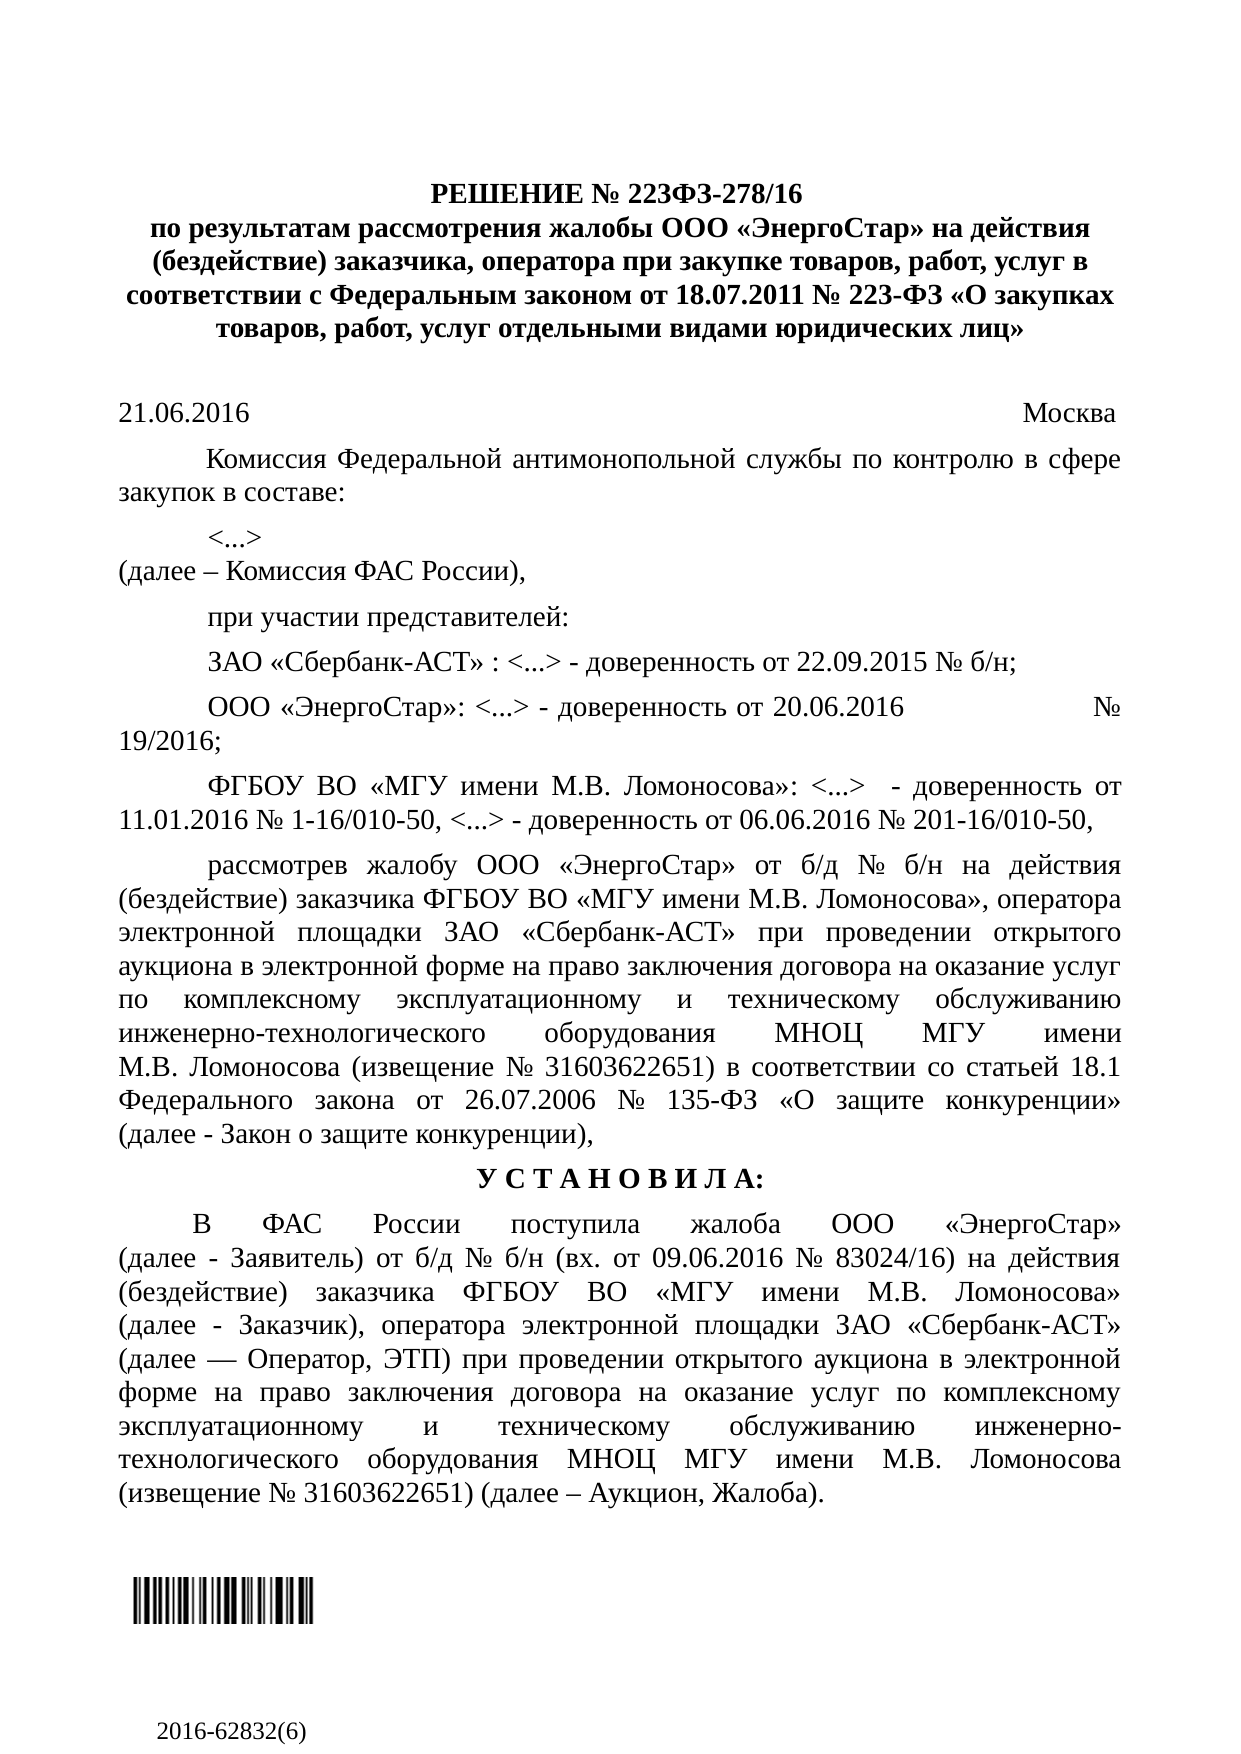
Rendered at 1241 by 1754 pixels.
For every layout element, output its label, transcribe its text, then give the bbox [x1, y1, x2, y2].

text <...> (далее – Комиссия ФАС России), [118, 520, 1122, 587]
text ФГБОУ ВО «МГУ имени М.В. Ломоносова»: <...> - доверенность от 11.01.2016 № 1-16/010-50, <...> - доверенность от 06.06.2016 № 201-16/010-50, [118, 768, 1122, 836]
text Комиссия Федеральной антимонопольной службы по контролю в сфере закупок в составе: [118, 441, 1122, 508]
picture [118, 1577, 331, 1624]
text В ФАС России поступила жалоба ООО «ЭнергоСтар» (далее - Заявитель) от б/д № б/н (вх. от 09.06.2016 № 83024/16) на действия (бездействие) заказчика ФГБОУ ВО «МГУ имени М.В. Ломоносова» (далее - Заказчик), оператора электронной площадки ЗАО «Сбербанк-АСТ» (далее — Оператор, ЭТП) при проведении открытого аукциона в электронной форме на право заключения договора на оказание услуг по комплексному эксплуатационному и техническому обслуживанию инженерно-технологического оборудования МНОЦ МГУ имени М.В. Ломоносова (извещение № 31603622651) (далее – Аукцион, Жалоба). [118, 1207, 1122, 1508]
text У С Т А Н О В И Л А: [118, 1161, 1122, 1195]
text рассмотрев жалобу ООО «ЭнергоСтар» от б/д № б/н на действия (бездействие) заказчика ФГБОУ ВО «МГУ имени М.В. Ломоносова», оператора электронной площадки ЗАО «Сбербанк-АСТ» при проведении открытого аукциона в электронной форме на право заключения договора на оказание услуг по комплексному эксплуатационному и техническому обслуживанию инженерно-технологического оборудования МНОЦ МГУ имени М.В. Ломоносова (извещение № 31603622651) в соответствии со статьей 18.1 Федерального закона от 26.07.2006 № 135-ФЗ «О защите конкуренции» (далее - Закон о защите конкуренции), [118, 847, 1122, 1149]
text ЗАО «Сбербанк-АСТ» : <...> - доверенность от 22.09.2015 № б/н; [118, 644, 1122, 678]
text РЕШЕНИЕ № 223ФЗ-278/16 [118, 176, 1122, 210]
text 21.06.2016 Москва [118, 395, 1122, 429]
text при участии представителей: [118, 599, 1122, 632]
text ООО «ЭнергоСтар»: <...> - доверенность от 20.06.2016 № 19/2016; [118, 689, 1122, 757]
text по результатам рассмотрения жалобы ООО «ЭнергоСтар» на действия (бездействие) заказчика, оператора при закупке товаров, работ, услуг в соответствии с Федеральным законом от 18.07.2011 № 223-ФЗ «О закупках товаров, работ, услуг отдельными видами юридических лиц» [118, 210, 1122, 344]
